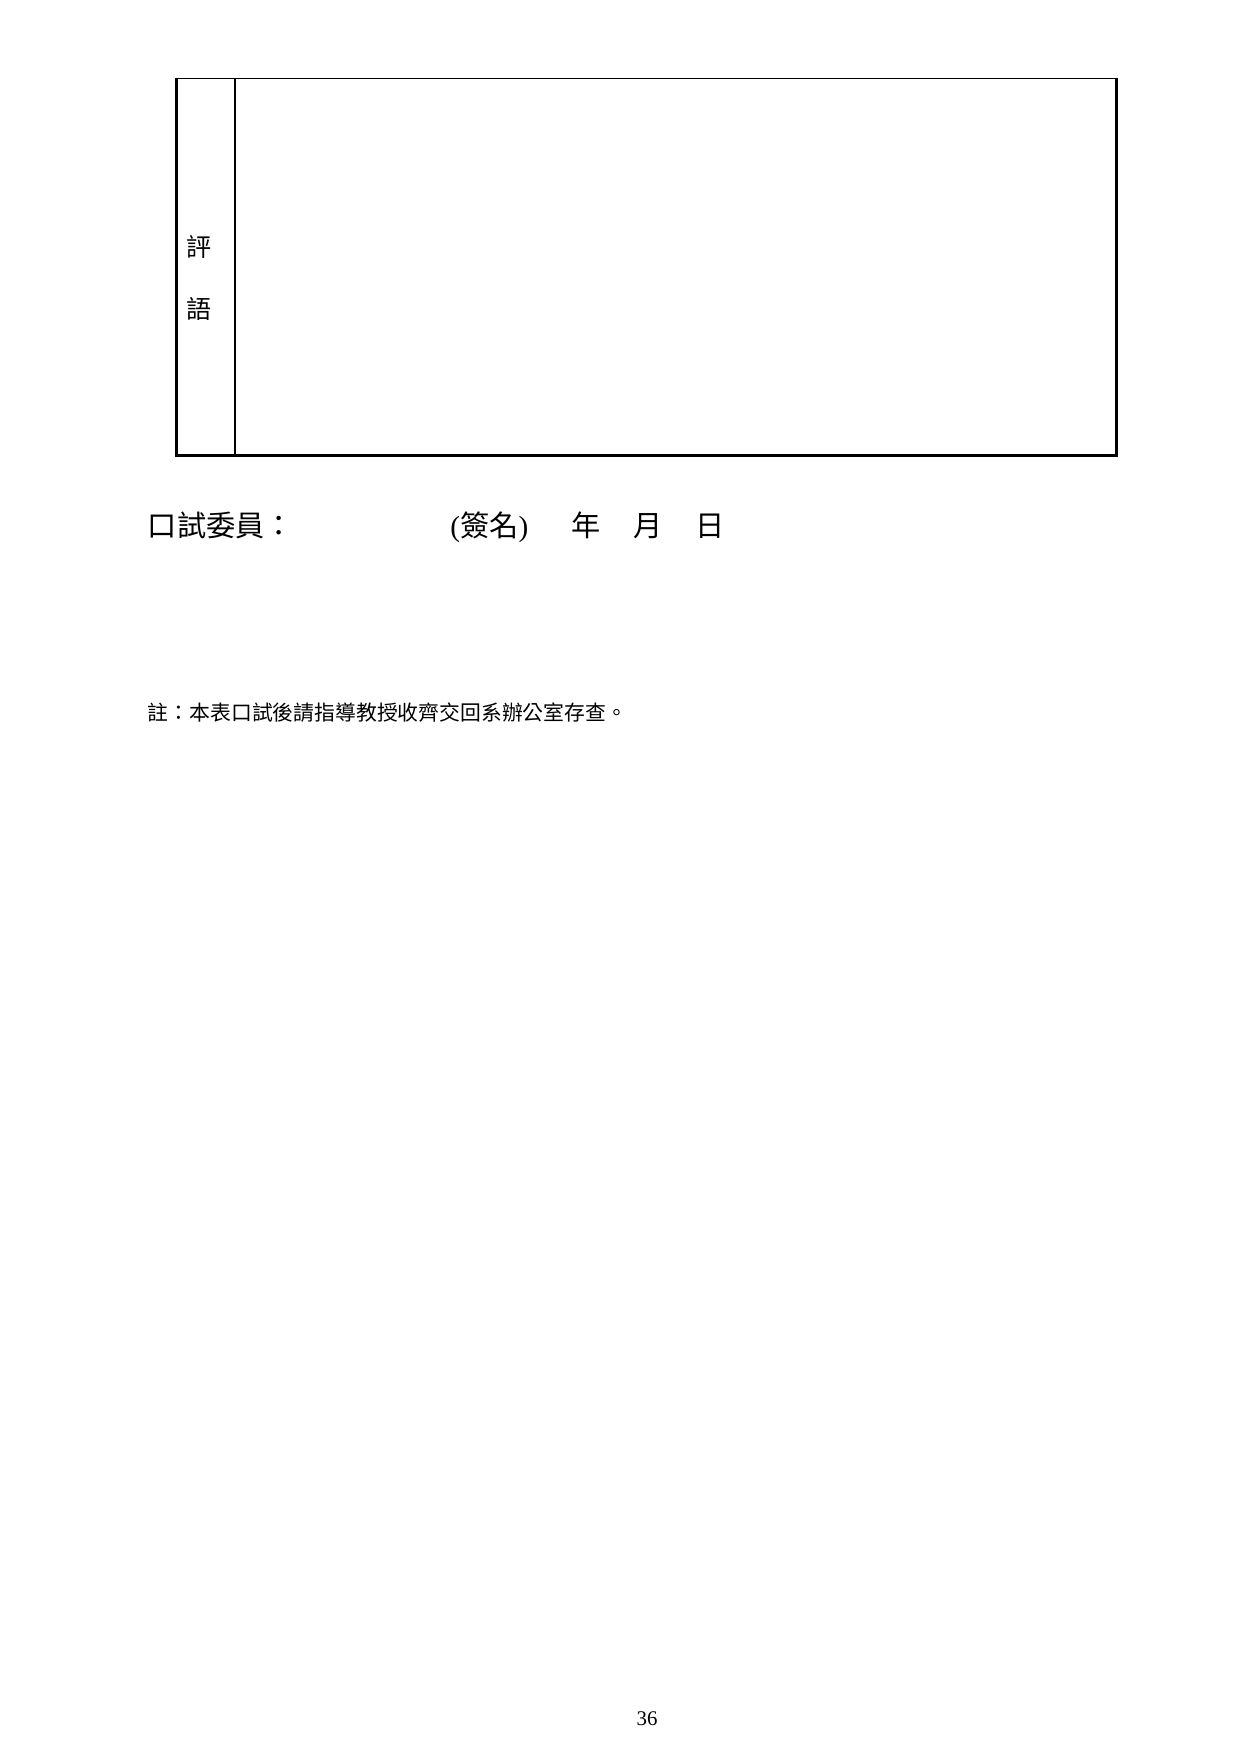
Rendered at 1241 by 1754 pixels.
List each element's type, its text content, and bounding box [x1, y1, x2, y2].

text 口試委員： (簽名) 年 月 日 [148, 482, 1146, 544]
text 註：本表口試後請指導教授收齊交回系辦公室存查。 [148, 669, 1146, 732]
table_cell [236, 79, 1115, 454]
table_cell 評 語 [178, 79, 234, 454]
